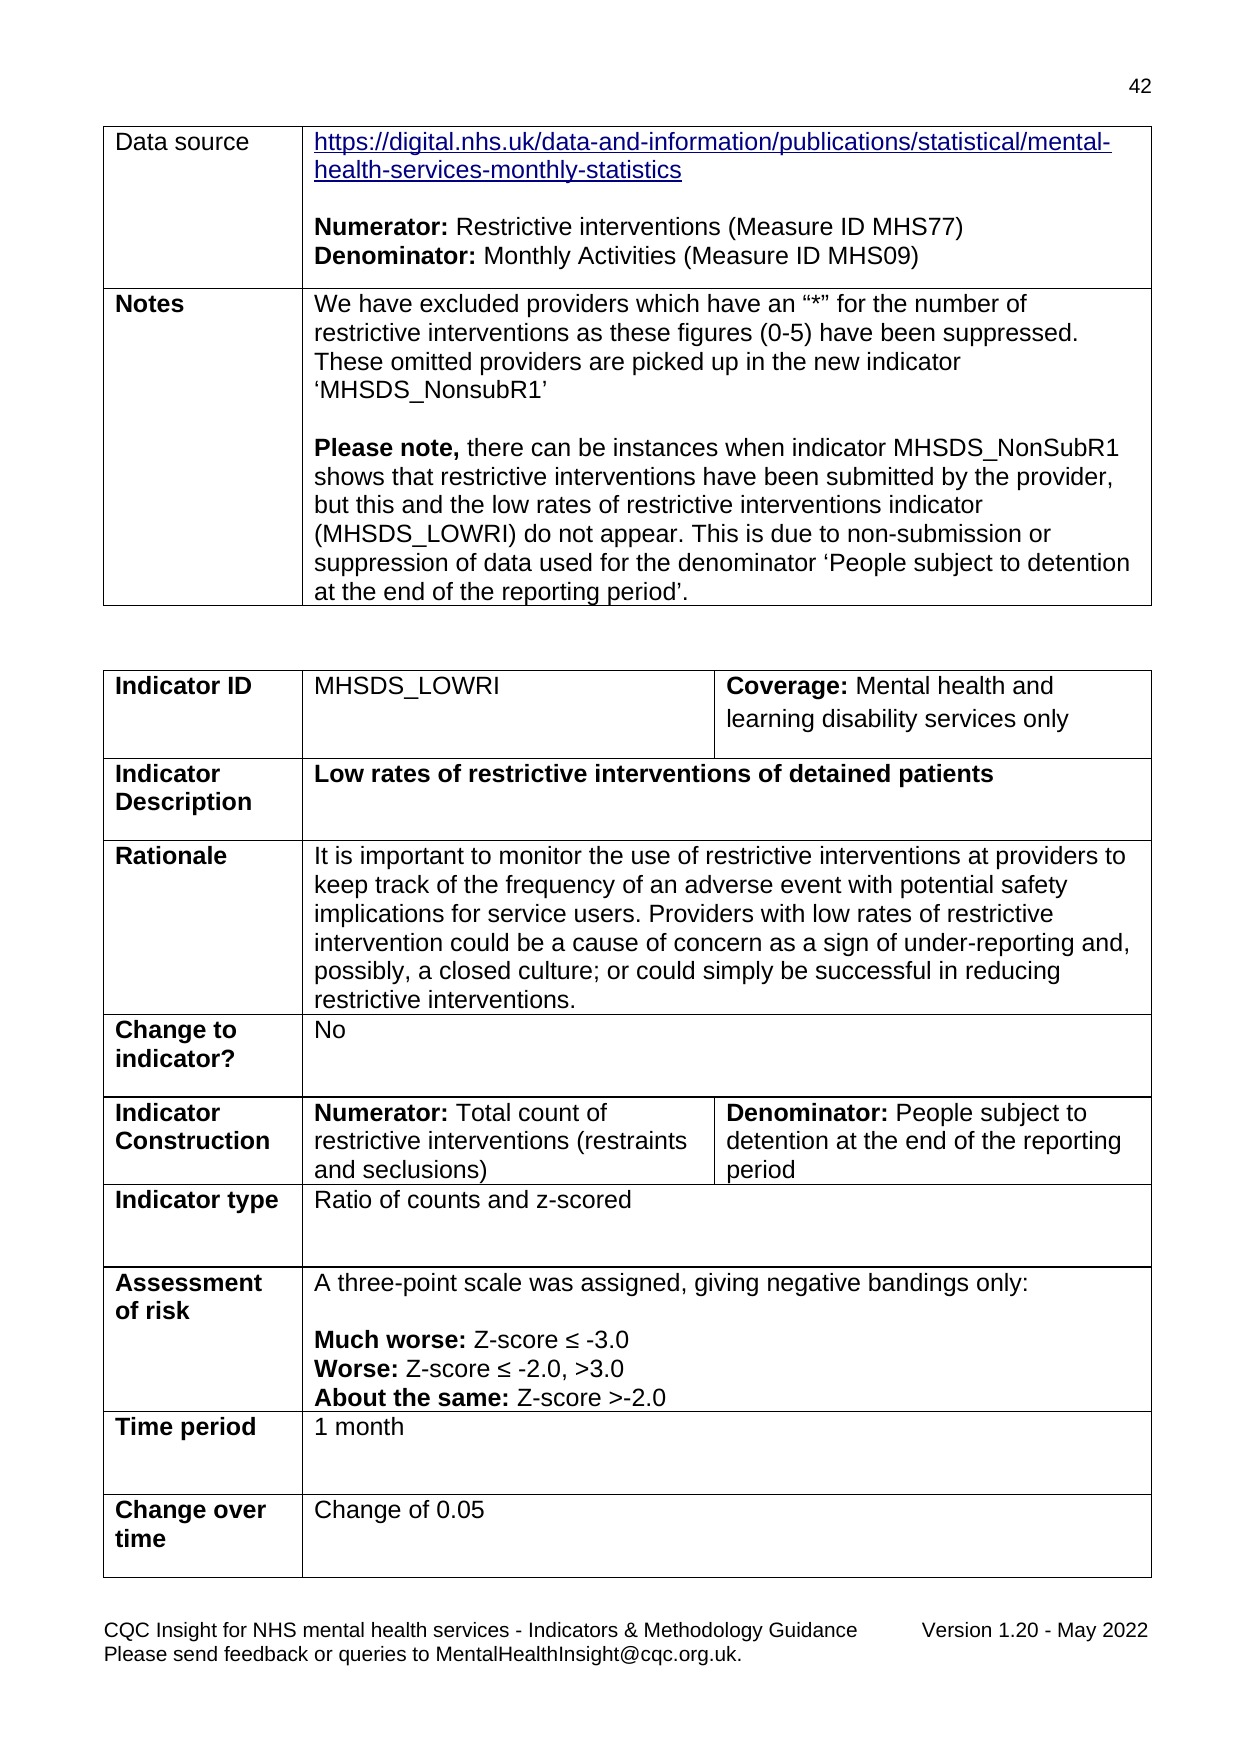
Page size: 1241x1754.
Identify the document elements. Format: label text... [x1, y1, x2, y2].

table_header Coverage: Mental health and learning disability services only [715, 671, 1151, 757]
table_cell No [303, 1015, 1151, 1096]
table_cell 1 month [303, 1412, 1151, 1494]
table_cell Ratio of counts and z-scored [303, 1185, 1151, 1266]
table_cell We have excluded providers which have an “*” for the number of restrictive interventions as these figures (0-5) have been suppressed. These omitted providers are picked up in the new indicator ‘MHSDS_NonsubR1’ Please note, there can be instances when indicator MHSDS_NonSubR1 shows that restrictive interventions have been submitted by the provider, but this and the low rates of restrictive interventions indicator (MHSDS_LOWRI) do not appear. This is due to non-submission or suppression of data used for the denominator ‘People subject to detention at the end of the reporting period’. [303, 289, 1151, 605]
table_header Indicator ID [104, 671, 302, 757]
table_cell Assessment of risk [104, 1268, 302, 1411]
table_cell Indicator Construction [104, 1098, 302, 1184]
table_cell Denominator: People subject to detention at the end of the reporting period [715, 1098, 1151, 1184]
table_cell Change of 0.05 [303, 1495, 1151, 1577]
table_cell A three-point scale was assigned, giving negative bandings only: Much worse: Z-score ≤ -3.0 Worse: Z-score ≤ -2.0, >3.0 About the same: Z-score >-2.0 [303, 1268, 1151, 1411]
table_cell Notes [104, 289, 302, 605]
table_cell Indicator type [104, 1185, 302, 1266]
table_cell https://digital.nhs.uk/data-and-information/publications/statistical/mental-health-services-monthly-statistics Numerator: Restrictive interventions (Measure ID MHS77) Denominator: Monthly Activities (Measure ID MHS09) [303, 127, 1151, 288]
table_header MHSDS_LOWRI [303, 671, 714, 757]
table_cell Time period [104, 1412, 302, 1494]
table_cell Change to indicator? [104, 1015, 302, 1096]
table_cell Change over time [104, 1495, 302, 1577]
table_cell Indicator Description [104, 759, 302, 840]
table_cell Data source [104, 127, 302, 288]
table_cell Numerator: Total count of restrictive interventions (restraints and seclusions) [303, 1098, 714, 1184]
table_cell Rationale [104, 841, 302, 1014]
table_cell It is important to monitor the use of restrictive interventions at providers to keep track of the frequency of an adverse event with potential safety implications for service users. Providers with low rates of restrictive intervention could be a cause of concern as a sign of under-reporting and, possibly, a closed culture; or could simply be successful in reducing restrictive interventions. [303, 841, 1151, 1014]
table_cell Low rates of restrictive interventions of detained patients [303, 759, 1151, 840]
